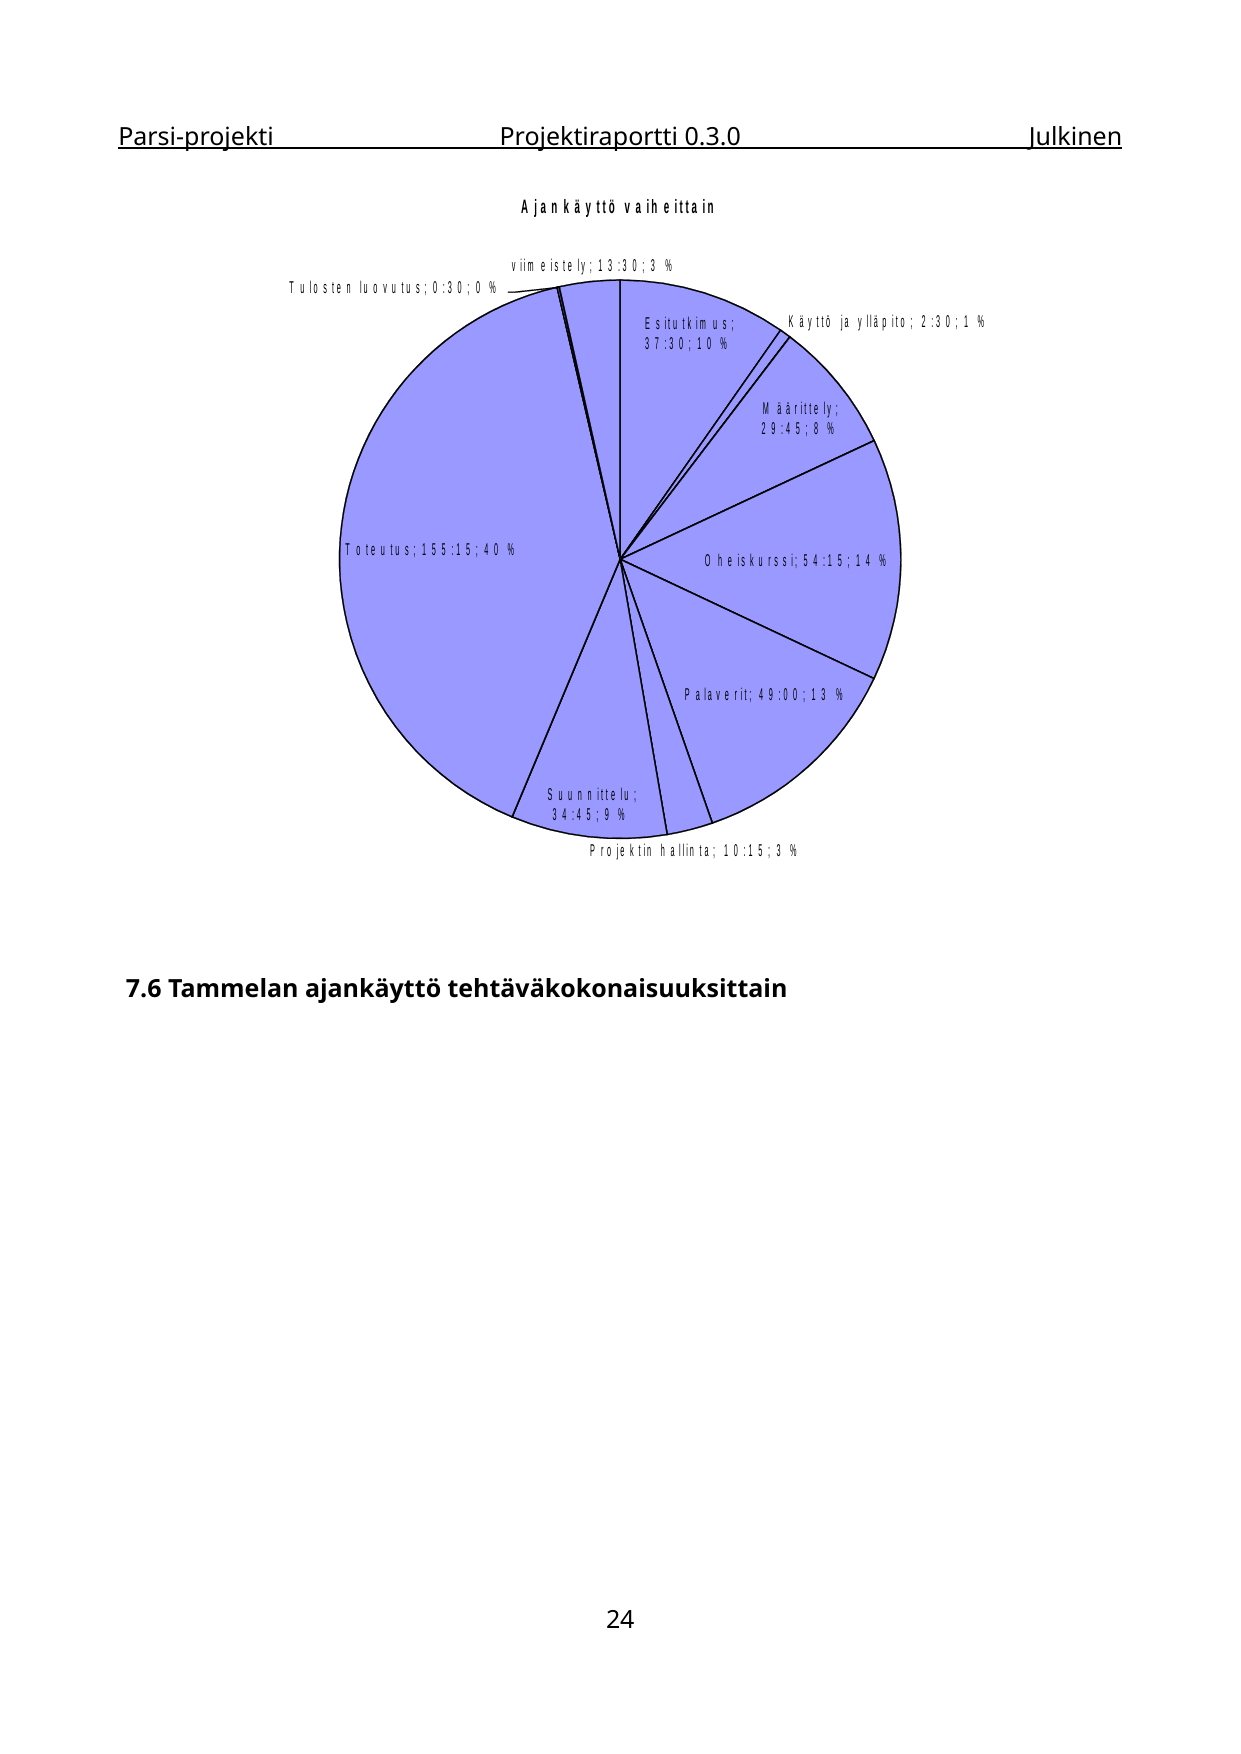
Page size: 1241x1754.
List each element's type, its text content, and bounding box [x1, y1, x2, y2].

subtitle Tammelan ajankäyttö tehtäväkokonaisuuksittain [126, 971, 1122, 1005]
